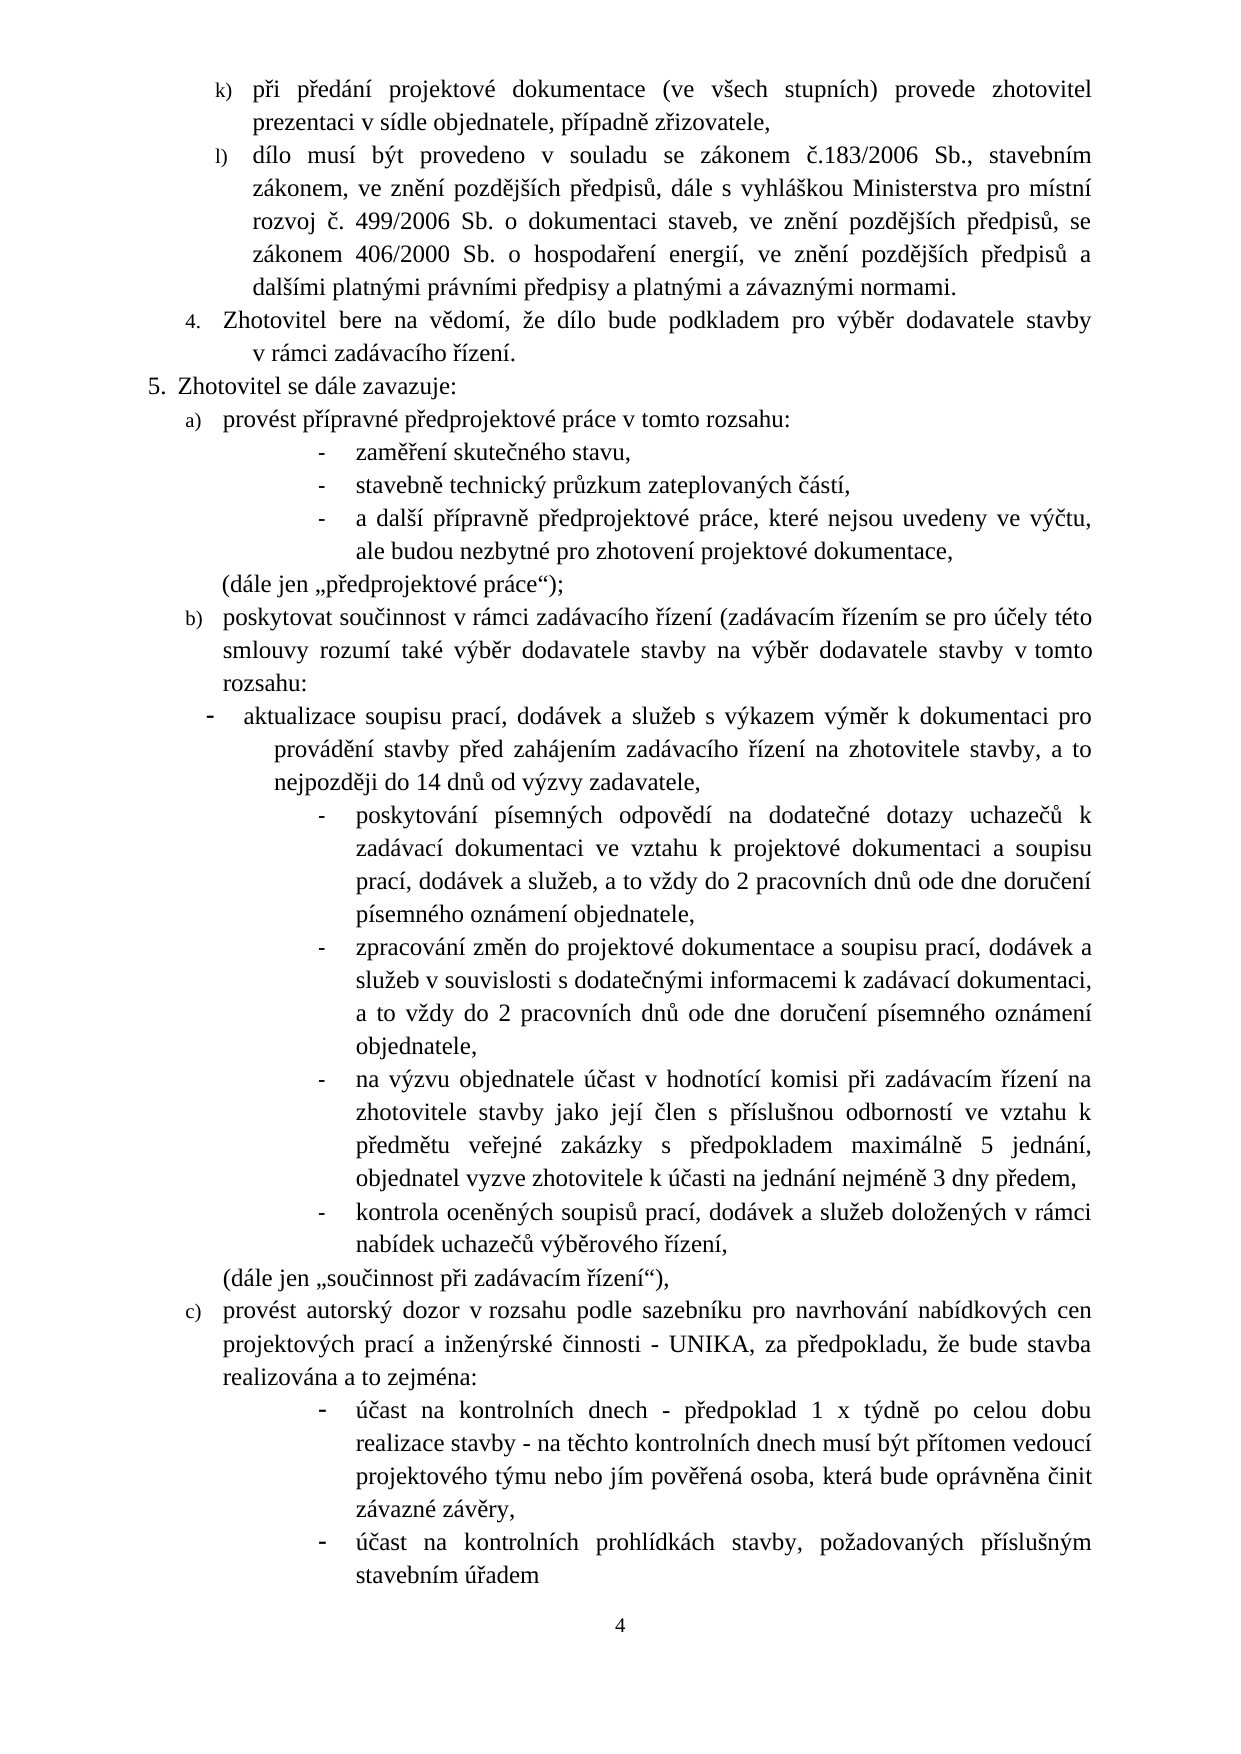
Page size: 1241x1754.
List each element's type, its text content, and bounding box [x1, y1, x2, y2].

list zpracování změn do projektové dokumentace a soupisu prací, dodávek a služeb v souvislosti s dodatečnými informacemi k zadávací dokumentaci, a to vždy do 2 pracovních dnů ode dne doručení písemného oznámení objednatele, [318, 932, 1092, 1060]
list poskytovat součinnost v rámci zadávacího řízení (zadávacím řízením se pro účely této smlouvy rozumí také výběr dodavatele stavby na výběr dodavatele stavby v tomto rozsahu: [185, 602, 1092, 697]
list provést přípravné předprojektové práce v tomto rozsahu: [185, 404, 1092, 433]
list při předání projektové dokumentace (ve všech stupních) provede zhotovitel prezentaci v sídle objednatele, případně zřizovatele, [215, 74, 1092, 136]
list stavebně technický průzkum zateplovaných částí, [318, 470, 1092, 499]
list a další přípravně předprojektové práce, které nejsou uvedeny ve výčtu, ale budou nezbytné pro zhotovení projektové dokumentace, [318, 503, 1092, 565]
list Zhotovitel bere na vědomí, že dílo bude podkladem pro výběr dodavatele stavby v rámci zadávacího řízení. [185, 305, 1092, 367]
text (dále jen „součinnost při zadávacím řízení“), [223, 1263, 1092, 1291]
list poskytování písemných odpovědí na dodatečné dotazy uchazečů k zadávací dokumentaci ve vztahu k projektové dokumentaci a soupisu prací, dodávek a služeb, a to vždy do 2 pracovních dnů ode dne doručení písemného oznámení objednatele, [318, 800, 1092, 928]
list účast na kontrolních prohlídkách stavby, požadovaných příslušným stavebním úřadem [318, 1527, 1092, 1588]
list aktualizace soupisu prací, dodávek a služeb s výkazem výměr k dokumentaci pro provádění stavby před zahájením zadávacího řízení na zhotovitele stavby, a to nejpozději do 14 dnů od výzvy zadavatele, [206, 701, 1092, 796]
list na výzvu objednatele účast v hodnotící komisi při zadávacím řízení na zhotovitele stavby jako její člen s příslušnou odborností ve vztahu k předmětu veřejné zakázky s předpokladem maximálně 5 jednání, objednatel vyzve zhotovitele k účasti na jednání nejméně 3 dny předem, [318, 1064, 1092, 1192]
text (dále jen „předprojektové práce“); [148, 569, 1092, 598]
list kontrola oceněných soupisů prací, dodávek a služeb doložených v rámci nabídek uchazečů výběrového řízení, [318, 1197, 1092, 1258]
text 5. Zhotovitel se dále zavazuje: [148, 371, 1092, 400]
list účast na kontrolních dnech - předpoklad 1 x týdně po celou dobu realizace stavby - na těchto kontrolních dnech musí být přítomen vedoucí projektového týmu nebo jím pověřená osoba, která bude oprávněna činit závazné závěry, [318, 1395, 1092, 1522]
list dílo musí být provedeno v souladu se zákonem č.183/2006 Sb., stavebním zákonem, ve znění pozdějších předpisů, dále s vyhláškou Ministerstva pro místní rozvoj č. 499/2006 Sb. o dokumentaci staveb, ve znění pozdějších předpisů, se zákonem 406/2000 Sb. o hospodaření energií, ve znění pozdějších předpisů a dalšími platnými právními předpisy a platnými a závaznými normami. [215, 140, 1092, 301]
list provést autorský dozor v rozsahu podle sazebníku pro navrhování nabídkových cen projektových prací a inženýrské činnosti - UNIKA, za předpokladu, že bude stavba realizována a to zejména: [185, 1296, 1092, 1390]
list zaměření skutečného stavu, [318, 437, 1092, 466]
